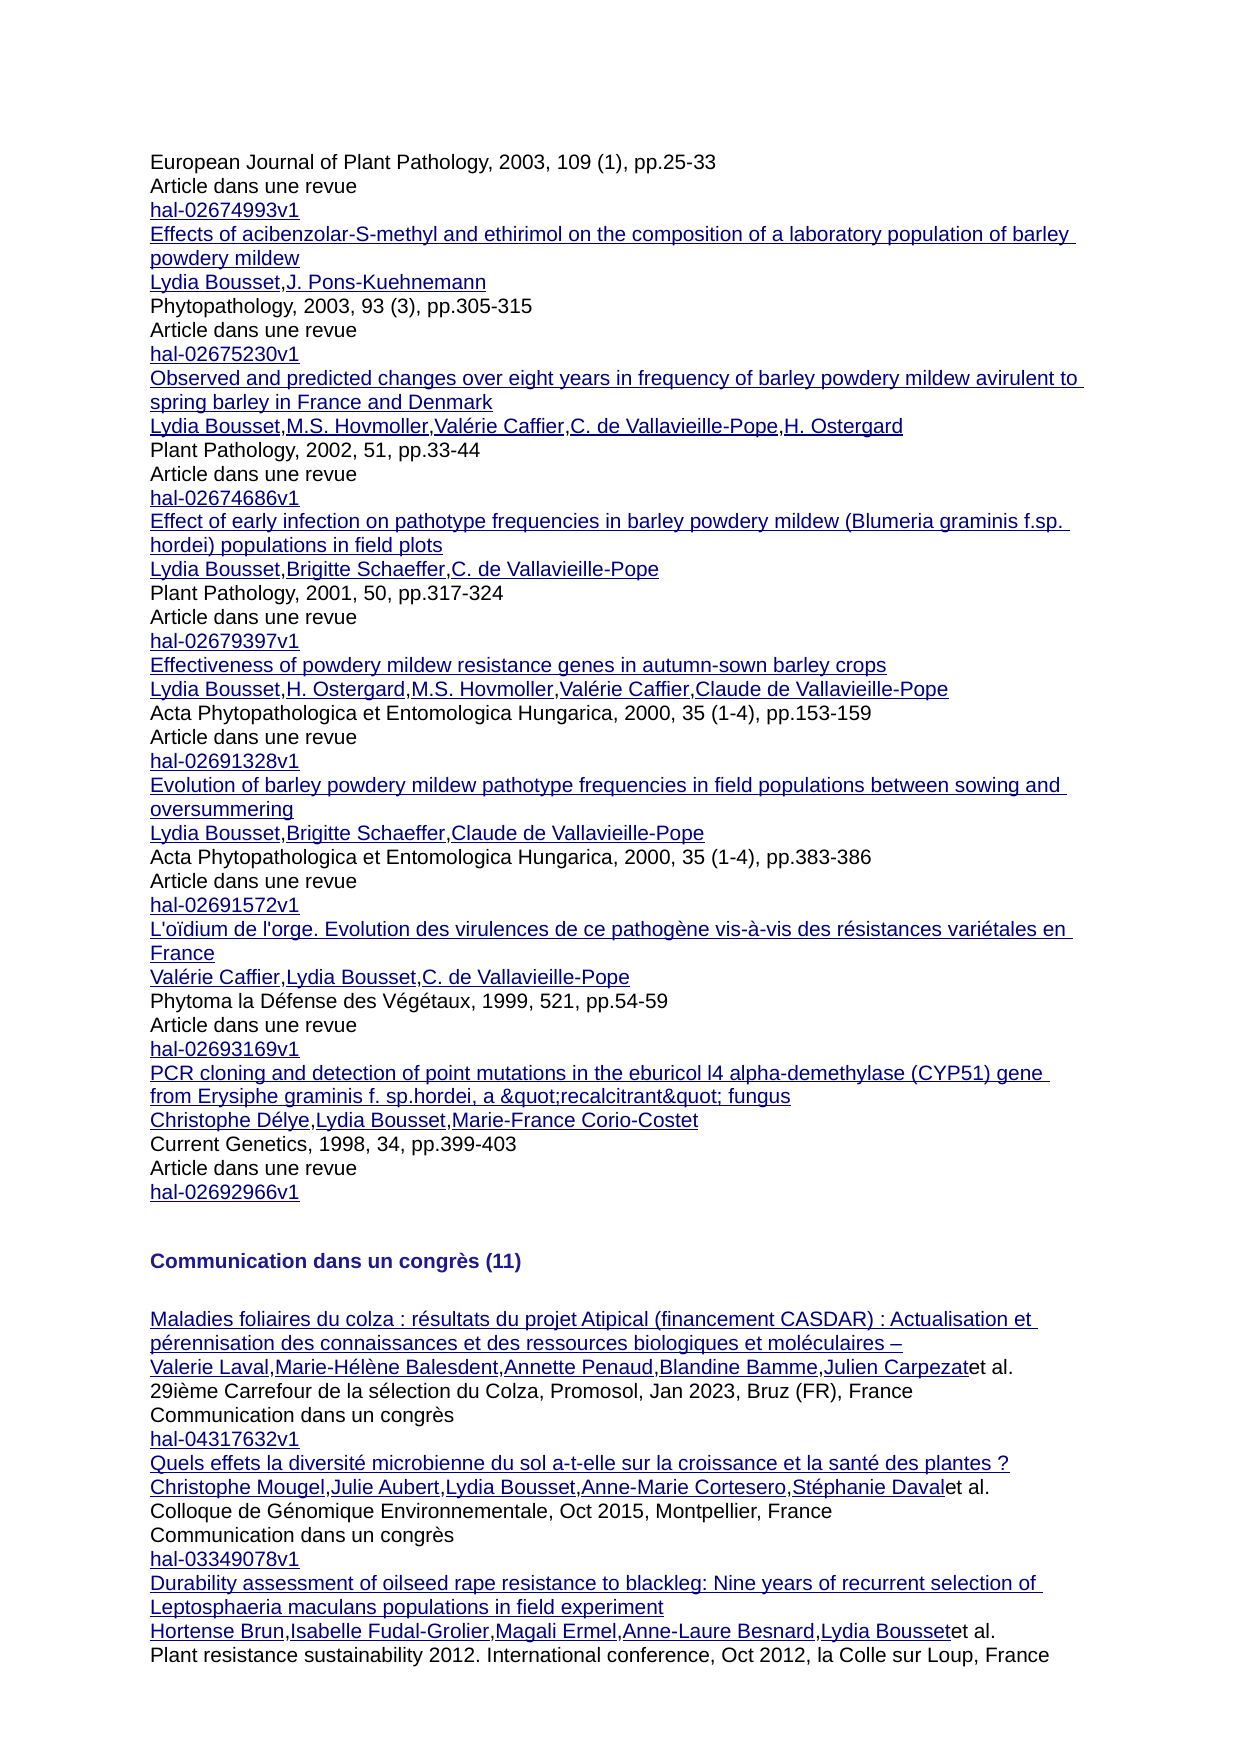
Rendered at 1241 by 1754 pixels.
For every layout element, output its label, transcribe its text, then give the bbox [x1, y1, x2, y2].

table_cell PCR cloning and detection of point mutations in the eburicol l4 alpha-demethylase (CYP51) gene from Erysiphe graminis f. sp.hordei, a &quot;recalcitrant&quot; fungus Christophe Délye,Lydia Bousset,Marie-France Corio-Costet Current Genetics, 1998, 34, pp.399-403 Article dans une revue hal-02692966v1 [150, 1060, 1090, 1204]
table_cell Quels effets la diversité microbienne du sol a-t-elle sur la croissance et la santé des plantes ? Christophe Mougel,Julie Aubert,Lydia Bousset,Anne-Marie Cortesero,Stéphanie Davalet al. Colloque de Génomique Environnementale, Oct 2015, Montpellier, France Communication dans un congrès hal-03349078v1 [150, 1451, 1090, 1571]
table_header Maladies foliaires du colza : résultats du projet Atipical (financement CASDAR) : Actualisation et pérennisation des connaissances et des ressources biologiques et moléculaires – Valerie Laval,Marie-Hélène Balesdent,Annette Penaud,Blandine Bamme,Julien Carpezatet al. 29ième Carrefour de la sélection du Colza, Promosol, Jan 2023, Bruz (FR), France Communication dans un congrès hal-04317632v1 [150, 1307, 1090, 1451]
table_cell Effects of acibenzolar-S-methyl and ethirimol on the composition of a laboratory population of barley powdery mildew Lydia Bousset,J. Pons-Kuehnemann Phytopathology, 2003, 93 (3), pp.305-315 Article dans une revue hal-02675230v1 [150, 222, 1090, 366]
subtitle Communication dans un congrès (11) [150, 1249, 1090, 1273]
table_cell L'oïdium de l'orge. Evolution des virulences de ce pathogène vis-à-vis des résistances variétales en France Valérie Caffier,Lydia Bousset,C. de Vallavieille-Pope Phytoma la Défense des Végétaux, 1999, 521, pp.54-59 Article dans une revue hal-02693169v1 [150, 917, 1090, 1060]
table_cell Evolution of barley powdery mildew pathotype frequencies in field populations between sowing and oversummering Lydia Bousset,Brigitte Schaeffer,Claude de Vallavieille-Pope Acta Phytopathologica et Entomologica Hungarica, 2000, 35 (1-4), pp.383-386 Article dans une revue hal-02691572v1 [150, 773, 1090, 917]
table_cell Observed and predicted changes over eight years in frequency of barley powdery mildew avirulent to spring barley in France and Denmark Lydia Bousset,M.S. Hovmoller,Valérie Caffier,C. de Vallavieille-Pope,H. Ostergard Plant Pathology, 2002, 51, pp.33-44 Article dans une revue hal-02674686v1 [150, 366, 1090, 509]
table_cell Effectiveness of powdery mildew resistance genes in autumn-sown barley crops Lydia Bousset,H. Ostergard,M.S. Hovmoller,Valérie Caffier,Claude de Vallavieille-Pope Acta Phytopathologica et Entomologica Hungarica, 2000, 35 (1-4), pp.153-159 Article dans une revue hal-02691328v1 [150, 653, 1090, 773]
table_cell Effect of early infection on pathotype frequencies in barley powdery mildew (Blumeria graminis f.sp. hordei) populations in field plots Lydia Bousset,Brigitte Schaeffer,C. de Vallavieille-Pope Plant Pathology, 2001, 50, pp.317-324 Article dans une revue hal-02679397v1 [150, 509, 1090, 653]
table_cell European Journal of Plant Pathology, 2003, 109 (1), pp.25-33 Article dans une revue hal-02674993v1 [150, 150, 1090, 222]
table_cell Durability assessment of oilseed rape resistance to blackleg: Nine years of recurrent selection of Leptosphaeria maculans populations in field experiment Hortense Brun,Isabelle Fudal-Grolier,Magali Ermel,Anne-Laure Besnard,Lydia Boussetet al. Plant resistance sustainability 2012. International conference, Oct 2012, la Colle sur Loup, France [150, 1571, 1090, 1667]
